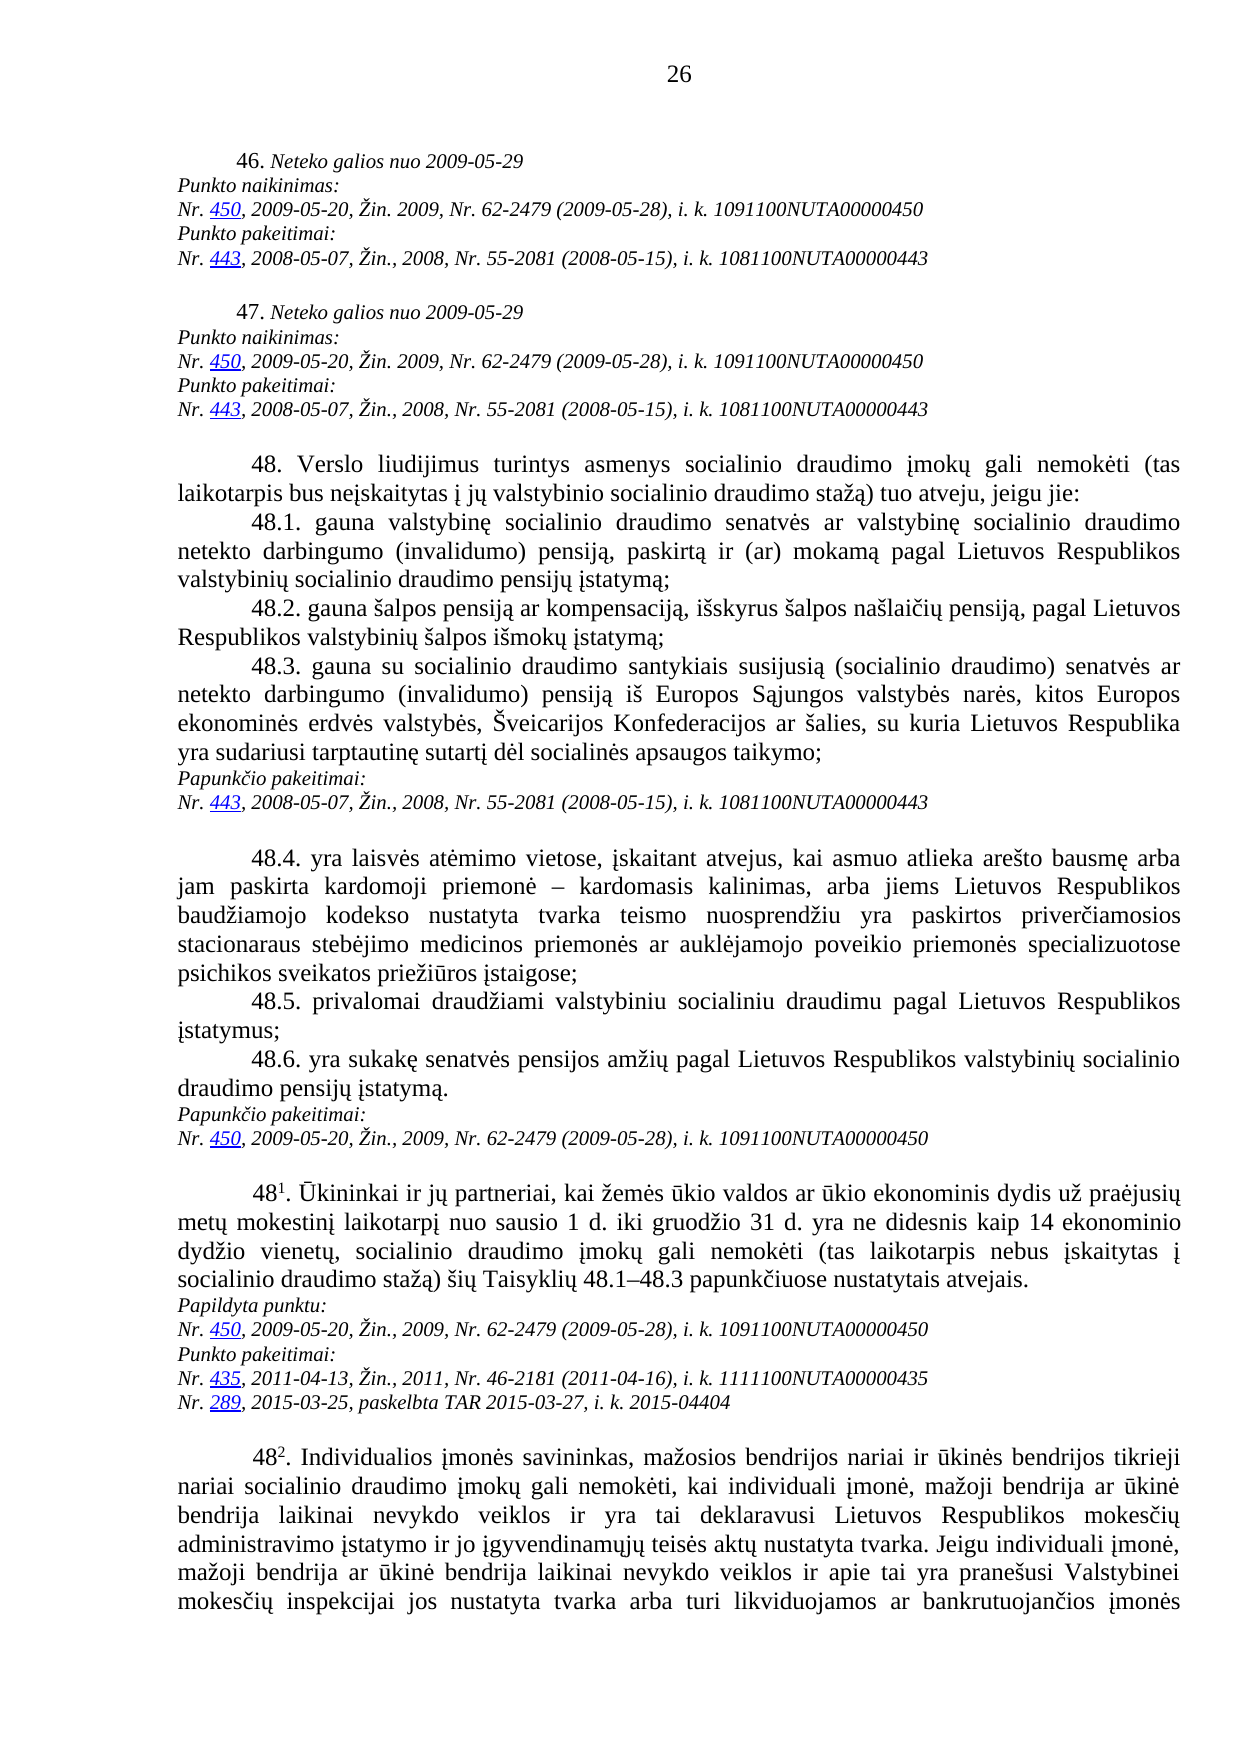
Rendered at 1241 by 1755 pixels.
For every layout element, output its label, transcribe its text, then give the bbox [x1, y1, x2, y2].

text Punkto pakeitimai: [177, 221, 1181, 245]
text Punkto naikinimas: [177, 324, 1181, 349]
text 48.3. gauna su socialinio draudimo santykiais susijusią (socialinio draudimo) senatvės ar netekto darbingumo (invalidumo) pensiją iš Europos Sąjungos valstybės narės, kitos Europos ekonominės erdvės valstybės, Šveicarijos Konfederacijos ar šalies, su kuria Lietuvos Respublika yra sudariusi tarptautinę sutartį dėl socialinės apsaugos taikymo; [177, 651, 1181, 766]
text Nr. 450, 2009-05-20, Žin. 2009, Nr. 62-2479 (2009-05-28), i. k. 1091100NUTA00000450 [177, 349, 1181, 373]
text Punkto pakeitimai: [177, 373, 1181, 397]
text Papildyta punktu: [177, 1293, 1181, 1317]
text Punkto naikinimas: [177, 173, 1181, 197]
text 481. Ūkininkai ir jų partneriai, kai žemės ūkio valdos ar ūkio ekonominis dydis už praėjusių metų mokestinį laikotarpį nuo sausio 1 d. iki gruodžio 31 d. yra ne didesnis kaip 14 ekonominio dydžio vienetų, socialinio draudimo įmokų gali nemokėti (tas laikotarpis nebus įskaitytas į socialinio draudimo stažą) šių Taisyklių 48.1–48.3 papunkčiuose nustatytais atvejais. [177, 1178, 1181, 1293]
text 47. Neteko galios nuo 2009-05-29 [177, 298, 1181, 324]
text Nr. 443, 2008-05-07, Žin., 2008, Nr. 55-2081 (2008-05-15), i. k. 1081100NUTA00000443 [177, 397, 1181, 421]
text Papunkčio pakeitimai: [177, 766, 1181, 790]
text 48.2. gauna šalpos pensiją ar kompensaciją, išskyrus šalpos našlaičių pensiją, pagal Lietuvos Respublikos valstybinių šalpos išmokų įstatymą; [177, 593, 1181, 651]
text 48.1. gauna valstybinę socialinio draudimo senatvės ar valstybinę socialinio draudimo netekto darbingumo (invalidumo) pensiją, paskirtą ir (ar) mokamą pagal Lietuvos Respublikos valstybinių socialinio draudimo pensijų įstatymą; [177, 507, 1181, 593]
text 48.4. yra laisvės atėmimo vietose, įskaitant atvejus, kai asmuo atlieka arešto bausmę arba jam paskirta kardomoji priemonė – kardomasis kalinimas, arba jiems Lietuvos Respublikos baudžiamojo kodekso nustatyta tvarka teismo nuosprendžiu yra paskirtos priverčiamosios stacionaraus stebėjimo medicinos priemonės ar auklėjamojo poveikio priemonės specializuotose psichikos sveikatos priežiūros įstaigose; [177, 843, 1181, 986]
text Papunkčio pakeitimai: [177, 1101, 1181, 1126]
text Nr. 450, 2009-05-20, Žin., 2009, Nr. 62-2479 (2009-05-28), i. k. 1091100NUTA00000450 [177, 1317, 1181, 1341]
text 48. Verslo liudijimus turintys asmenys socialinio draudimo įmokų gali nemokėti (tas laikotarpis bus neįskaitytas į jų valstybinio socialinio draudimo stažą) tuo atveju, jeigu jie: [177, 449, 1181, 507]
text Nr. 289, 2015-03-25, paskelbta TAR 2015-03-27, i. k. 2015-04404 [177, 1389, 1181, 1414]
text Nr. 435, 2011-04-13, Žin., 2011, Nr. 46-2181 (2011-04-16), i. k. 1111100NUTA00000435 [177, 1366, 1181, 1389]
text 482. Individualios įmonės savininkas, mažosios bendrijos nariai ir ūkinės bendrijos tikrieji nariai socialinio draudimo įmokų gali nemokėti, kai individuali įmonė, mažoji bendrija ar ūkinė bendrija laikinai nevykdo veiklos ir yra tai deklaravusi Lietuvos Respublikos mokesčių administravimo įstatymo ir jo įgyvendinamųjų teisės aktų nustatyta tvarka. Jeigu individuali įmonė, mažoji bendrija ar ūkinė bendrija laikinai nevykdo veiklos ir apie tai yra pranešusi Valstybinei mokesčių inspekcijai jos nustatyta tvarka arba turi likviduojamos ar bankrutuojančios įmonės [177, 1442, 1181, 1615]
text 48.6. yra sukakę senatvės pensijos amžių pagal Lietuvos Respublikos valstybinių socialinio draudimo pensijų įstatymą. [177, 1044, 1181, 1101]
text Nr. 443, 2008-05-07, Žin., 2008, Nr. 55-2081 (2008-05-15), i. k. 1081100NUTA00000443 [177, 790, 1181, 814]
text Nr. 443, 2008-05-07, Žin., 2008, Nr. 55-2081 (2008-05-15), i. k. 1081100NUTA00000443 [177, 245, 1181, 269]
text Nr. 450, 2009-05-20, Žin., 2009, Nr. 62-2479 (2009-05-28), i. k. 1091100NUTA00000450 [177, 1126, 1181, 1149]
text 48.5. privalomai draudžiami valstybiniu socialiniu draudimu pagal Lietuvos Respublikos įstatymus; [177, 986, 1181, 1044]
text Punkto pakeitimai: [177, 1341, 1181, 1366]
text 46. Neteko galios nuo 2009-05-29 [177, 147, 1181, 173]
text Nr. 450, 2009-05-20, Žin. 2009, Nr. 62-2479 (2009-05-28), i. k. 1091100NUTA00000450 [177, 197, 1181, 221]
